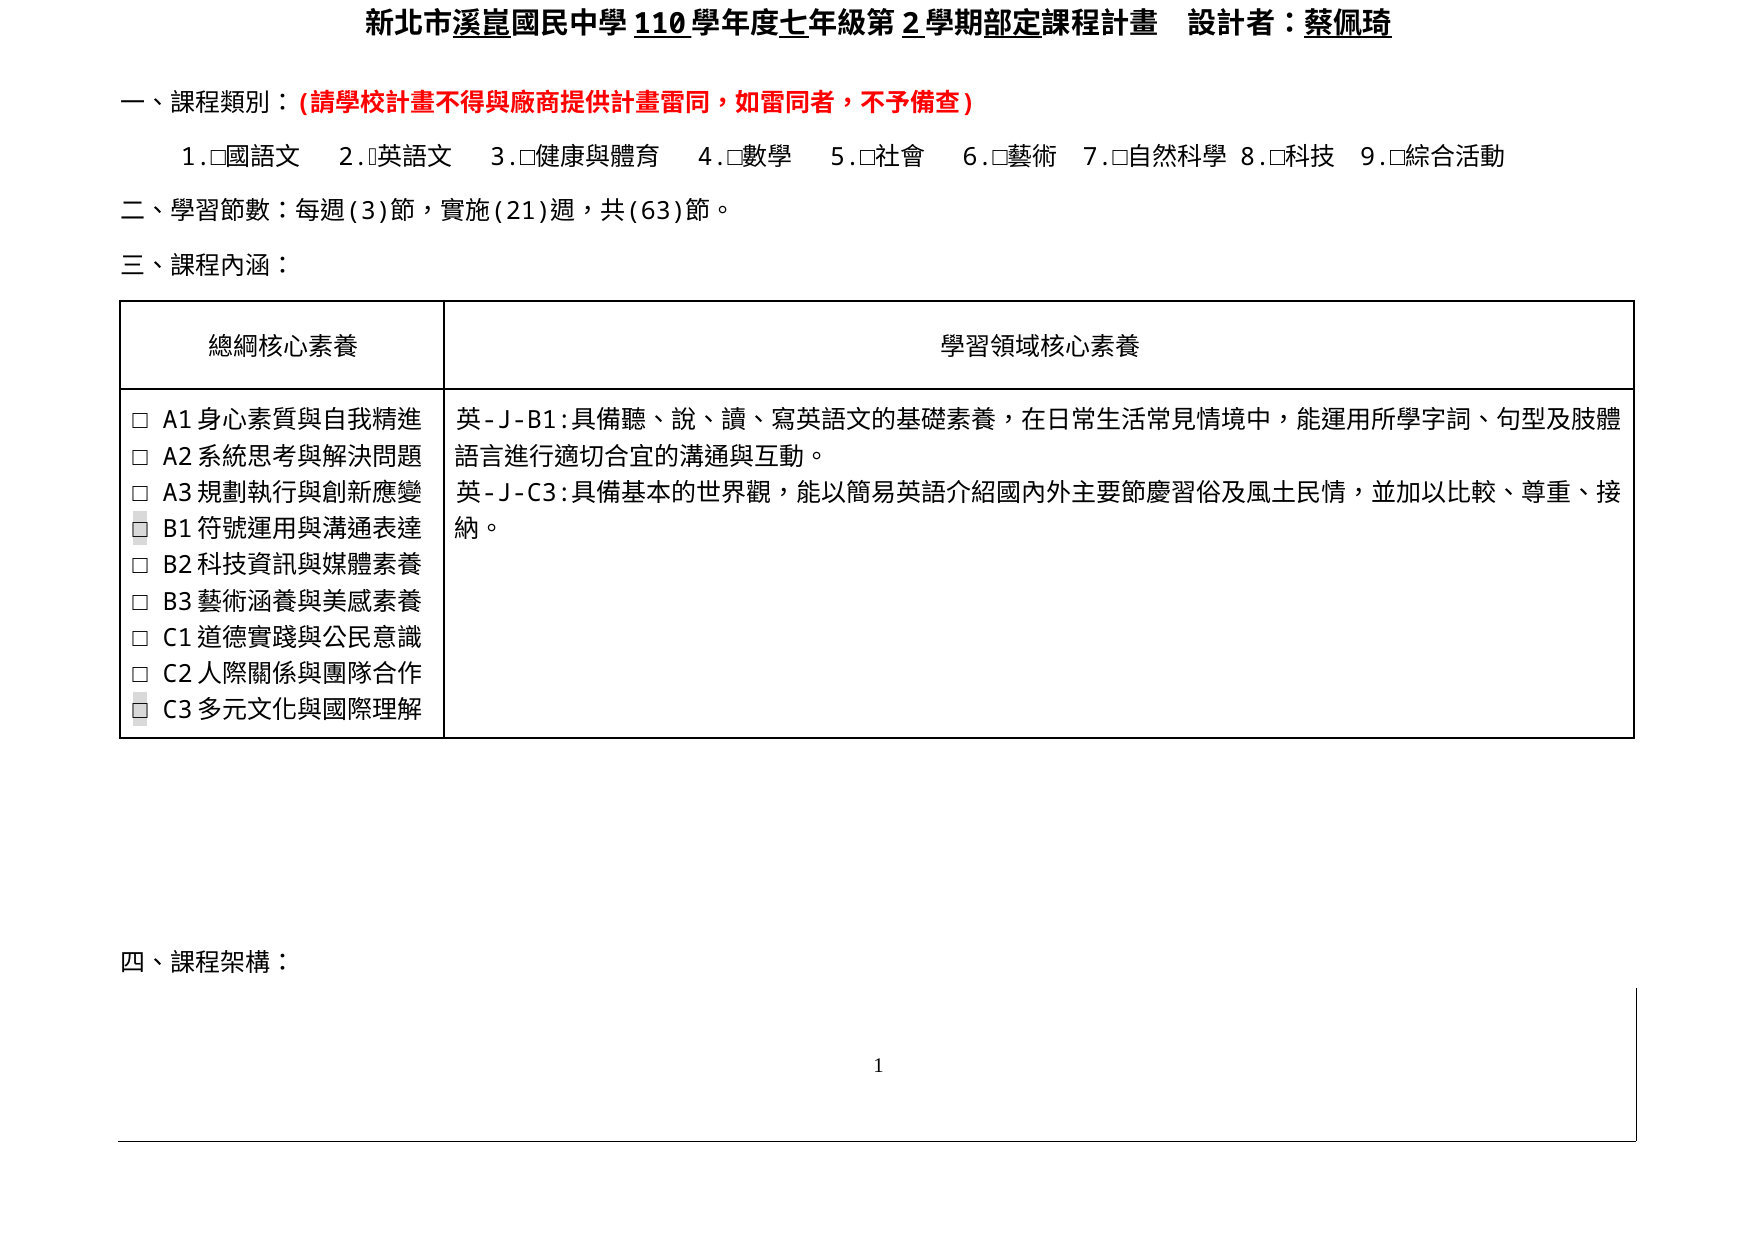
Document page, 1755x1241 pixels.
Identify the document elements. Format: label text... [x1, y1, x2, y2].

text 一、課程類別：(請學校計畫不得與廠商提供計畫雷同，如雷同者，不予備查) [118, 82, 1636, 118]
table_cell □ A1身心素質與自我精進 □ A2系統思考與解決問題 □ A3規劃執行與創新應變 □ B1符號運用與溝通表達 □ B2科技資訊與媒體素養 □ B3藝術涵養與美感素養 □ C1道德實踐與公民意識 □ C2人際關係與團隊合作 □ C3多元文化與國際理解 [121, 390, 443, 737]
text 三、課程內涵： [118, 245, 1636, 281]
text 二、學習節數：每週(3)節，實施(21)週，共(63)節。 [118, 191, 1636, 227]
text 新北市溪崑國民中學110學年度七年級第2學期部定課程計畫 設計者：蔡佩琦 [118, 0, 1636, 42]
table_header 學習領域核心素養 [445, 302, 1633, 387]
text 1.□國語文 2.🗹英語文 3.□健康與體育 4.□數學 5.□社會 6.□藝術 7.□自然科學 8.□科技 9.□綜合活動 [118, 136, 1636, 173]
text 四、課程架構： [118, 943, 1636, 979]
table_header 總綱核心素養 [121, 302, 443, 387]
table_cell 英-J-B1:具備聽、說、讀、寫英語文的基礎素養，在日常生活常見情境中，能運用所學字詞、句型及肢體語言進行適切合宜的溝通與互動。 英-J-C3:具備基本的世界觀，能以簡易英語介紹國內外主要節慶習俗及風土民情，並加以比較、尊重、接納。 [445, 390, 1633, 737]
